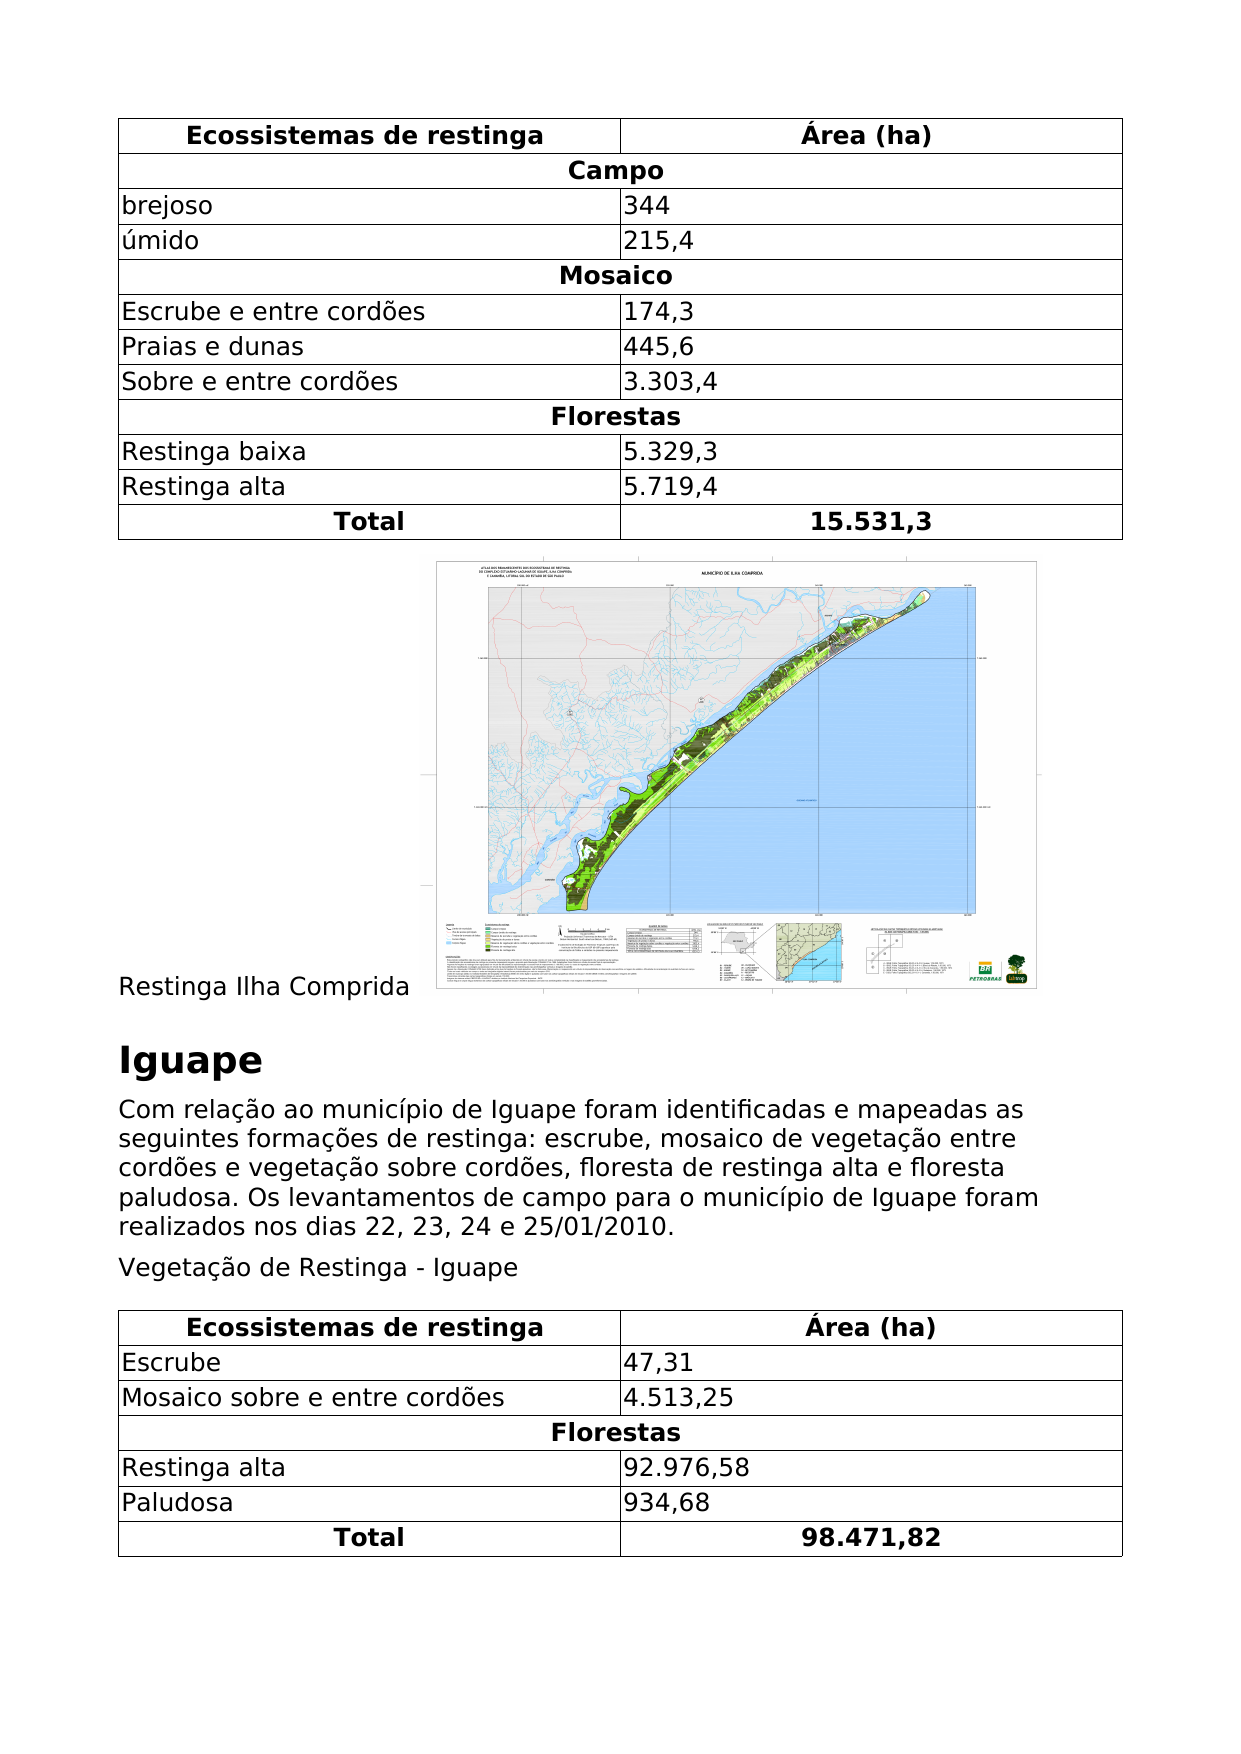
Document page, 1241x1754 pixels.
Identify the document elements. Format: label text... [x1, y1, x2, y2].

table_header Ecossistemas de restinga [119, 1311, 620, 1345]
table_header Área (ha) [621, 1311, 1122, 1345]
table_cell 3.303,4 [621, 365, 1122, 399]
table_cell Restinga baixa [119, 435, 620, 469]
table_header Área (ha) [621, 119, 1122, 153]
table_cell 445,6 [621, 330, 1122, 364]
table_cell 344 [621, 189, 1122, 223]
text Com relação ao município de Iguape foram identificadas e mapeadas as seguintes formações de restinga: escrube, mosaico de vegetação entre cordões e vegetação sobre cordões, floresta de restinga alta e floresta paludosa. Os levantamentos de campo para o município de Iguape foram realizados nos dias 22, 23, 24 e 25/01/2010. [118, 1095, 1122, 1241]
table_cell Mosaico [119, 260, 1122, 294]
table_cell Escrube e entre cordões [119, 295, 620, 329]
table_cell 92.976,58 [621, 1451, 1122, 1486]
table_cell Total [119, 505, 620, 539]
table_cell 4.513,25 [621, 1381, 1122, 1415]
table_cell 215,4 [621, 225, 1122, 258]
table_cell 934,68 [621, 1487, 1122, 1521]
table_cell 15.531,3 [621, 505, 1122, 539]
table_cell Restinga alta [119, 470, 620, 504]
table_cell 98.471,82 [621, 1522, 1122, 1556]
table_cell Paludosa [119, 1487, 620, 1521]
table_cell Sobre e entre cordões [119, 365, 620, 399]
table_cell Total [119, 1522, 620, 1556]
table_cell Florestas [119, 1416, 1122, 1450]
table_header Ecossistemas de restinga [119, 119, 620, 153]
table_cell Campo [119, 154, 1122, 188]
text Vegetação de Restinga - Iguape [118, 1253, 1122, 1283]
table_cell 174,3 [621, 295, 1122, 329]
table_cell 5.329,3 [621, 435, 1122, 469]
table_cell 5.719,4 [621, 470, 1122, 504]
picture [418, 554, 1044, 996]
table_cell Restinga alta [119, 1451, 620, 1486]
table_cell úmido [119, 225, 620, 258]
table_cell Mosaico sobre e entre cordões [119, 1381, 620, 1415]
table_cell Florestas [119, 400, 1122, 434]
subtitle Iguape [118, 1039, 1122, 1083]
text Restinga Ilha Comprida [118, 554, 1122, 1002]
table_cell 47,31 [621, 1346, 1122, 1380]
table_cell brejoso [119, 189, 620, 223]
table_cell Escrube [119, 1346, 620, 1380]
table_cell Praias e dunas [119, 330, 620, 364]
